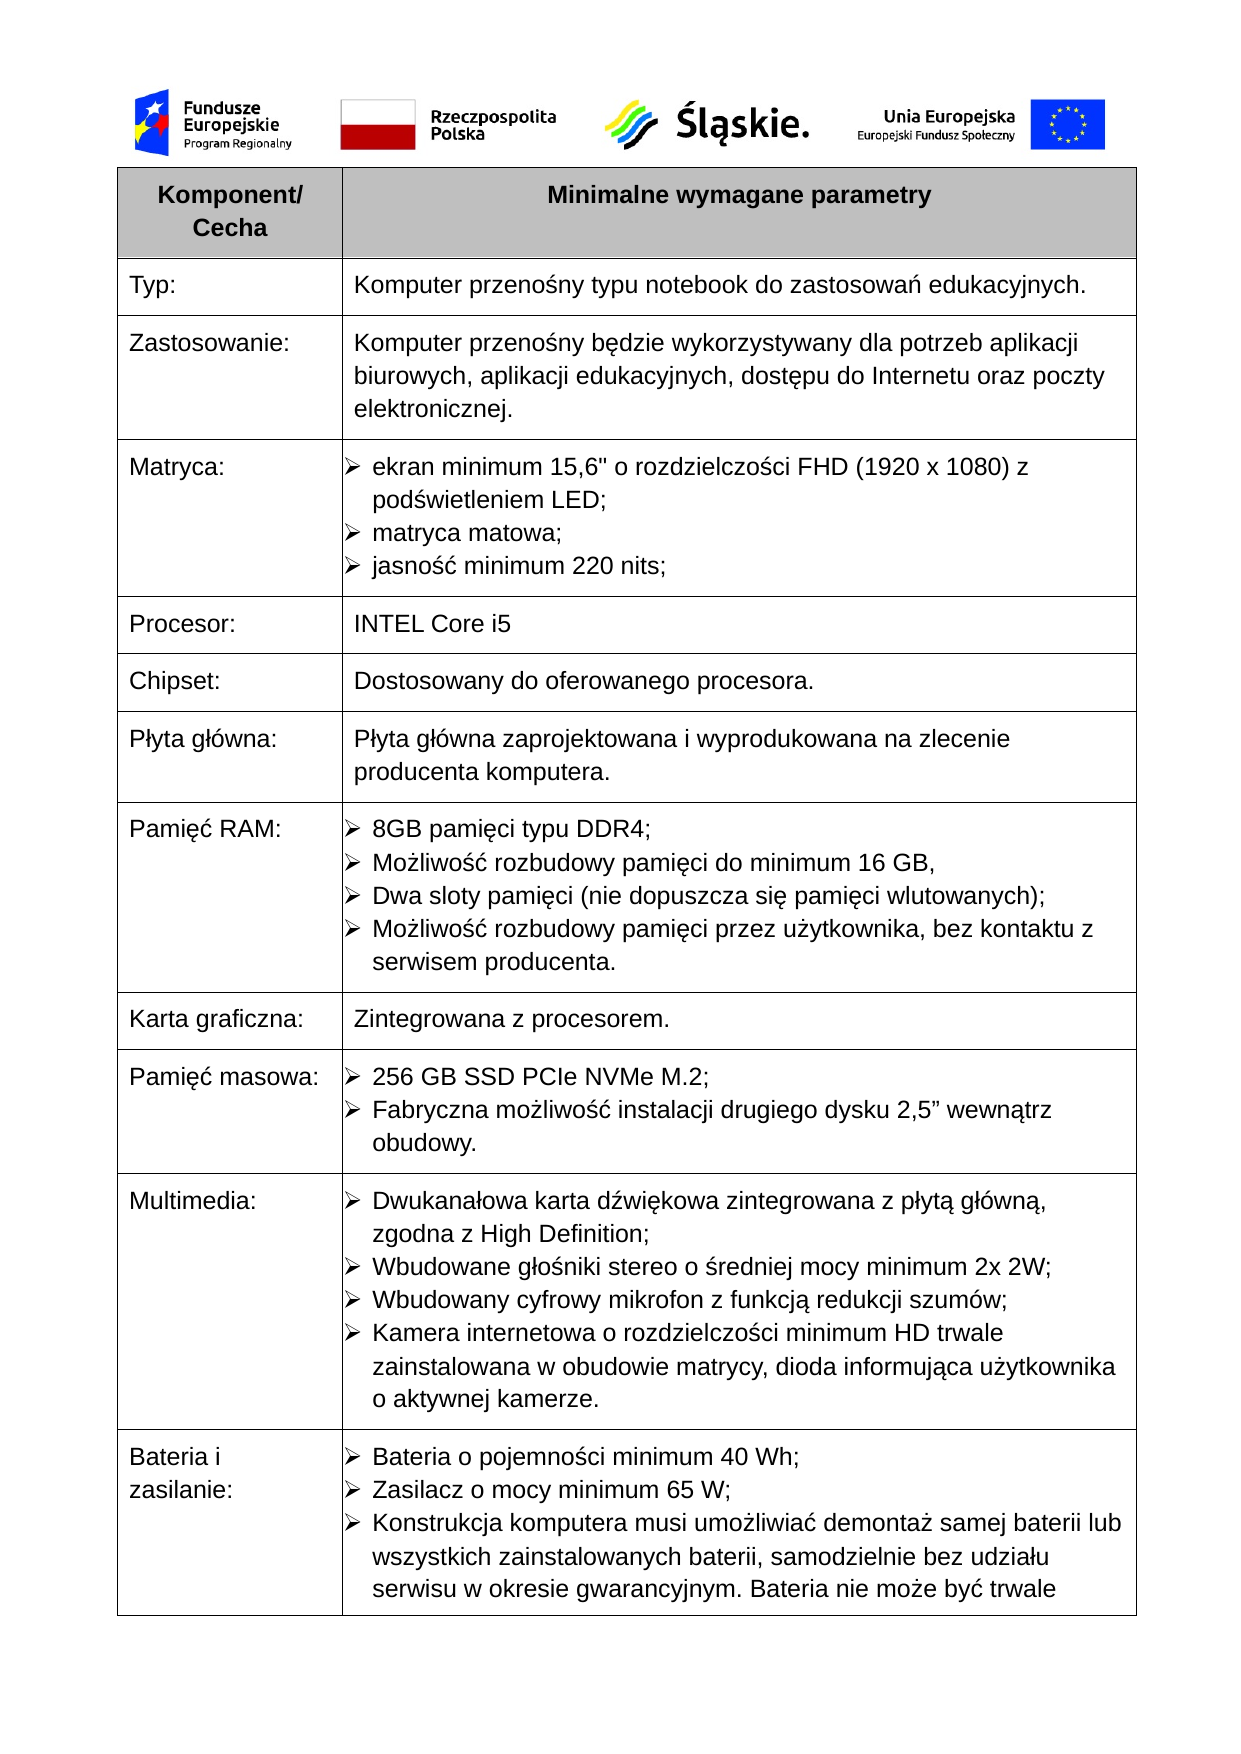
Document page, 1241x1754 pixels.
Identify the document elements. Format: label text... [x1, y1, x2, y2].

table_cell Karta graficzna: [118, 993, 342, 1049]
table_cell Bateria i zasilanie: [118, 1430, 342, 1615]
table_cell Komputer przenośny będzie wykorzystywany dla potrzeb aplikacji biurowych, aplikacji edukacyjnych, dostępu do Internetu oraz poczty elektronicznej. [343, 316, 1136, 439]
table_header Komponent/Cecha [118, 168, 342, 257]
table_cell Typ: [118, 259, 342, 315]
table_cell Zastosowanie: [118, 316, 342, 439]
table_cell Komputer przenośny typu notebook do zastosowań edukacyjnych. [343, 259, 1136, 315]
table_cell 256 GB SSD PCIe NVMe M.2; Fabryczna możliwość instalacji drugiego dysku 2,5” wewnątrz obudowy. [343, 1050, 1136, 1173]
table_cell Zintegrowana z procesorem. [343, 993, 1136, 1049]
table_cell INTEL Core i5 [343, 597, 1136, 653]
table_cell ekran minimum 15,6" o rozdzielczości FHD (1920 x 1080) z podświetleniem LED; matryca matowa; jasność minimum 220 nits; [343, 440, 1136, 596]
table_cell Matryca: [118, 440, 342, 596]
table_cell 8GB pamięci typu DDR4; Możliwość rozbudowy pamięci do minimum 16 GB, Dwa sloty pamięci (nie dopuszcza się pamięci wlutowanych); Możliwość rozbudowy pamięci przez użytkownika, bez kontaktu z serwisem producenta. [343, 803, 1136, 992]
table_cell Multimedia: [118, 1174, 342, 1429]
table_cell Pamięć RAM: [118, 803, 342, 992]
table_header Minimalne wymagane parametry [343, 168, 1136, 257]
table_cell Pamięć masowa: [118, 1050, 342, 1173]
table_cell Procesor: [118, 597, 342, 653]
table_cell Dwukanałowa karta dźwiękowa zintegrowana z płytą główną, zgodna z High Definition; Wbudowane głośniki stereo o średniej mocy minimum 2x 2W; Wbudowany cyfrowy mikrofon z funkcją redukcji szumów; Kamera internetowa o rozdzielczości minimum HD trwale zainstalowana w obudowie matrycy, dioda informująca użytkownika o aktywnej kamerze. [343, 1174, 1136, 1429]
table_cell Płyta główna: [118, 712, 342, 802]
table_cell Dostosowany do oferowanego procesora. [343, 654, 1136, 711]
table_cell Bateria o pojemności minimum 40 Wh; Zasilacz o mocy minimum 65 W; Konstrukcja komputera musi umożliwiać demontaż samej baterii lub wszystkich zainstalowanych baterii, samodzielnie bez udziału serwisu w okresie gwarancyjnym. Bateria nie może być trwale [343, 1430, 1136, 1615]
table_cell Chipset: [118, 654, 342, 711]
table_cell Płyta główna zaprojektowana i wyprodukowana na zlecenie producenta komputera. [343, 712, 1136, 802]
